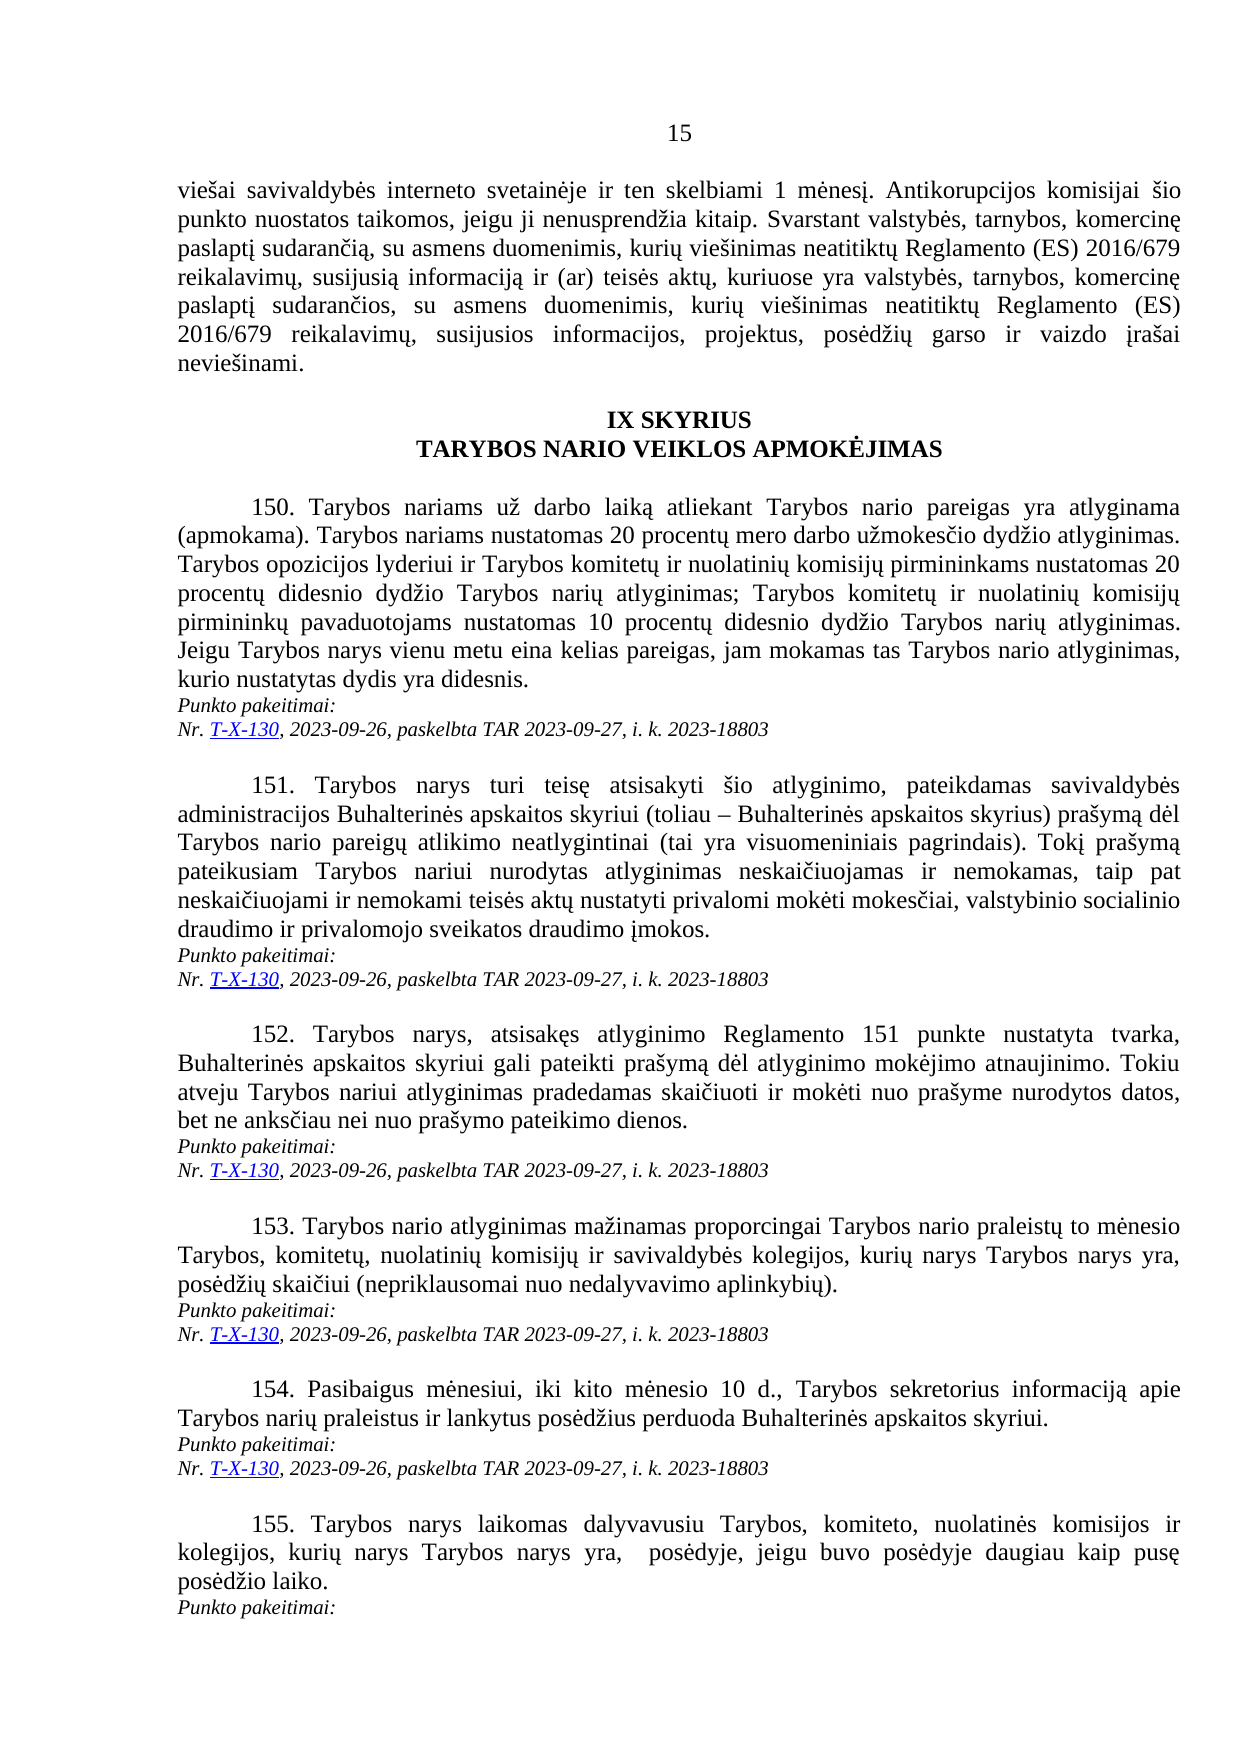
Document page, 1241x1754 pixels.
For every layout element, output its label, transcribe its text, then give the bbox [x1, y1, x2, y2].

text Nr. T-X-130, 2023-09-26, paskelbta TAR 2023-09-27, i. k. 2023-18803 [177, 1456, 1181, 1480]
text Nr. T-X-130, 2023-09-26, paskelbta TAR 2023-09-27, i. k. 2023-18803 [177, 1158, 1181, 1182]
text Nr. T-X-130, 2023-09-26, paskelbta TAR 2023-09-27, i. k. 2023-18803 [177, 967, 1181, 991]
text 154. Pasibaigus mėnesiui, iki kito mėnesio 10 d., Tarybos sekretorius informaciją apie Tarybos narių praleistus ir lankytus posėdžius perduoda Buhalterinės apskaitos skyriui. [177, 1374, 1181, 1432]
text Punkto pakeitimai: [177, 693, 1181, 717]
text 151. Tarybos narys turi teisę atsisakyti šio atlyginimo, pateikdamas savivaldybės administracijos Buhalterinės apskaitos skyriui (toliau – Buhalterinės apskaitos skyrius) prašymą dėl Tarybos nario pareigų atlikimo neatlygintinai (tai yra visuomeniniais pagrindais). Tokį prašymą pateikusiam Tarybos nariui nurodytas atlyginimas neskaičiuojamas ir nemokamas, taip pat neskaičiuojami ir nemokami teisės aktų nustatyti privalomi mokėti mokesčiai, valstybinio socialinio draudimo ir privalomojo sveikatos draudimo įmokos. [177, 770, 1181, 942]
text Punkto pakeitimai: [177, 1432, 1181, 1456]
text 153. Tarybos nario atlyginimas mažinamas proporcingai Tarybos nario praleistų to mėnesio Tarybos, komitetų, nuolatinių komisijų ir savivaldybės kolegijos, kurių narys Tarybos narys yra, posėdžių skaičiui (nepriklausomai nuo nedalyvavimo aplinkybių). [177, 1211, 1181, 1297]
text Punkto pakeitimai: [177, 942, 1181, 967]
text Punkto pakeitimai: [177, 1134, 1181, 1158]
text IX SKYRIUS [177, 406, 1181, 434]
text 150. Tarybos nariams už darbo laiką atliekant Tarybos nario pareigas yra atlyginama (apmokama). Tarybos nariams nustatomas 20 procentų mero darbo užmokesčio dydžio atlyginimas. Tarybos opozicijos lyderiui ir Tarybos komitetų ir nuolatinių komisijų pirmininkams nustatomas 20 procentų didesnio dydžio Tarybos narių atlyginimas; Tarybos komitetų ir nuolatinių komisijų pirmininkų pavaduotojams nustatomas 10 procentų didesnio dydžio Tarybos narių atlyginimas. Jeigu Tarybos narys vienu metu eina kelias pareigas, jam mokamas tas Tarybos nario atlyginimas, kurio nustatytas dydis yra didesnis. [177, 492, 1181, 693]
text Nr. T-X-130, 2023-09-26, paskelbta TAR 2023-09-27, i. k. 2023-18803 [177, 717, 1181, 741]
text viešai savivaldybės interneto svetainėje ir ten skelbiami 1 mėnesį. Antikorupcijos komisijai šio punkto nuostatos taikomos, jeigu ji nenusprendžia kitaip. Svarstant valstybės, tarnybos, komercinę paslaptį sudarančią, su asmens duomenimis, kurių viešinimas neatitiktų Reglamento (ES) 2016/679 reikalavimų, susijusią informaciją ir (ar) teisės aktų, kuriuose yra valstybės, tarnybos, komercinę paslaptį sudarančios, su asmens duomenimis, kurių viešinimas neatitiktų Reglamento (ES) 2016/679 reikalavimų, susijusios informacijos, projektus, posėdžių garso ir vaizdo įrašai neviešinami. [177, 176, 1181, 377]
text 152. Tarybos narys, atsisakęs atlyginimo Reglamento 151 punkte nustatyta tvarka, Buhalterinės apskaitos skyriui gali pateikti prašymą dėl atlyginimo mokėjimo atnaujinimo. Tokiu atveju Tarybos nariui atlyginimas pradedamas skaičiuoti ir mokėti nuo prašyme nurodytos datos, bet ne anksčiau nei nuo prašymo pateikimo dienos. [177, 1019, 1181, 1134]
text Punkto pakeitimai: [177, 1595, 1181, 1619]
text TARYBOS NARIO VEIKLOS APMOKĖJIMAS [177, 434, 1181, 463]
text Nr. T-X-130, 2023-09-26, paskelbta TAR 2023-09-27, i. k. 2023-18803 [177, 1322, 1181, 1346]
text 155. Tarybos narys laikomas dalyvavusiu Tarybos, komiteto, nuolatinės komisijos ir kolegijos, kurių narys Tarybos narys yra, posėdyje, jeigu buvo posėdyje daugiau kaip pusę posėdžio laiko. [177, 1509, 1181, 1595]
text Punkto pakeitimai: [177, 1297, 1181, 1322]
